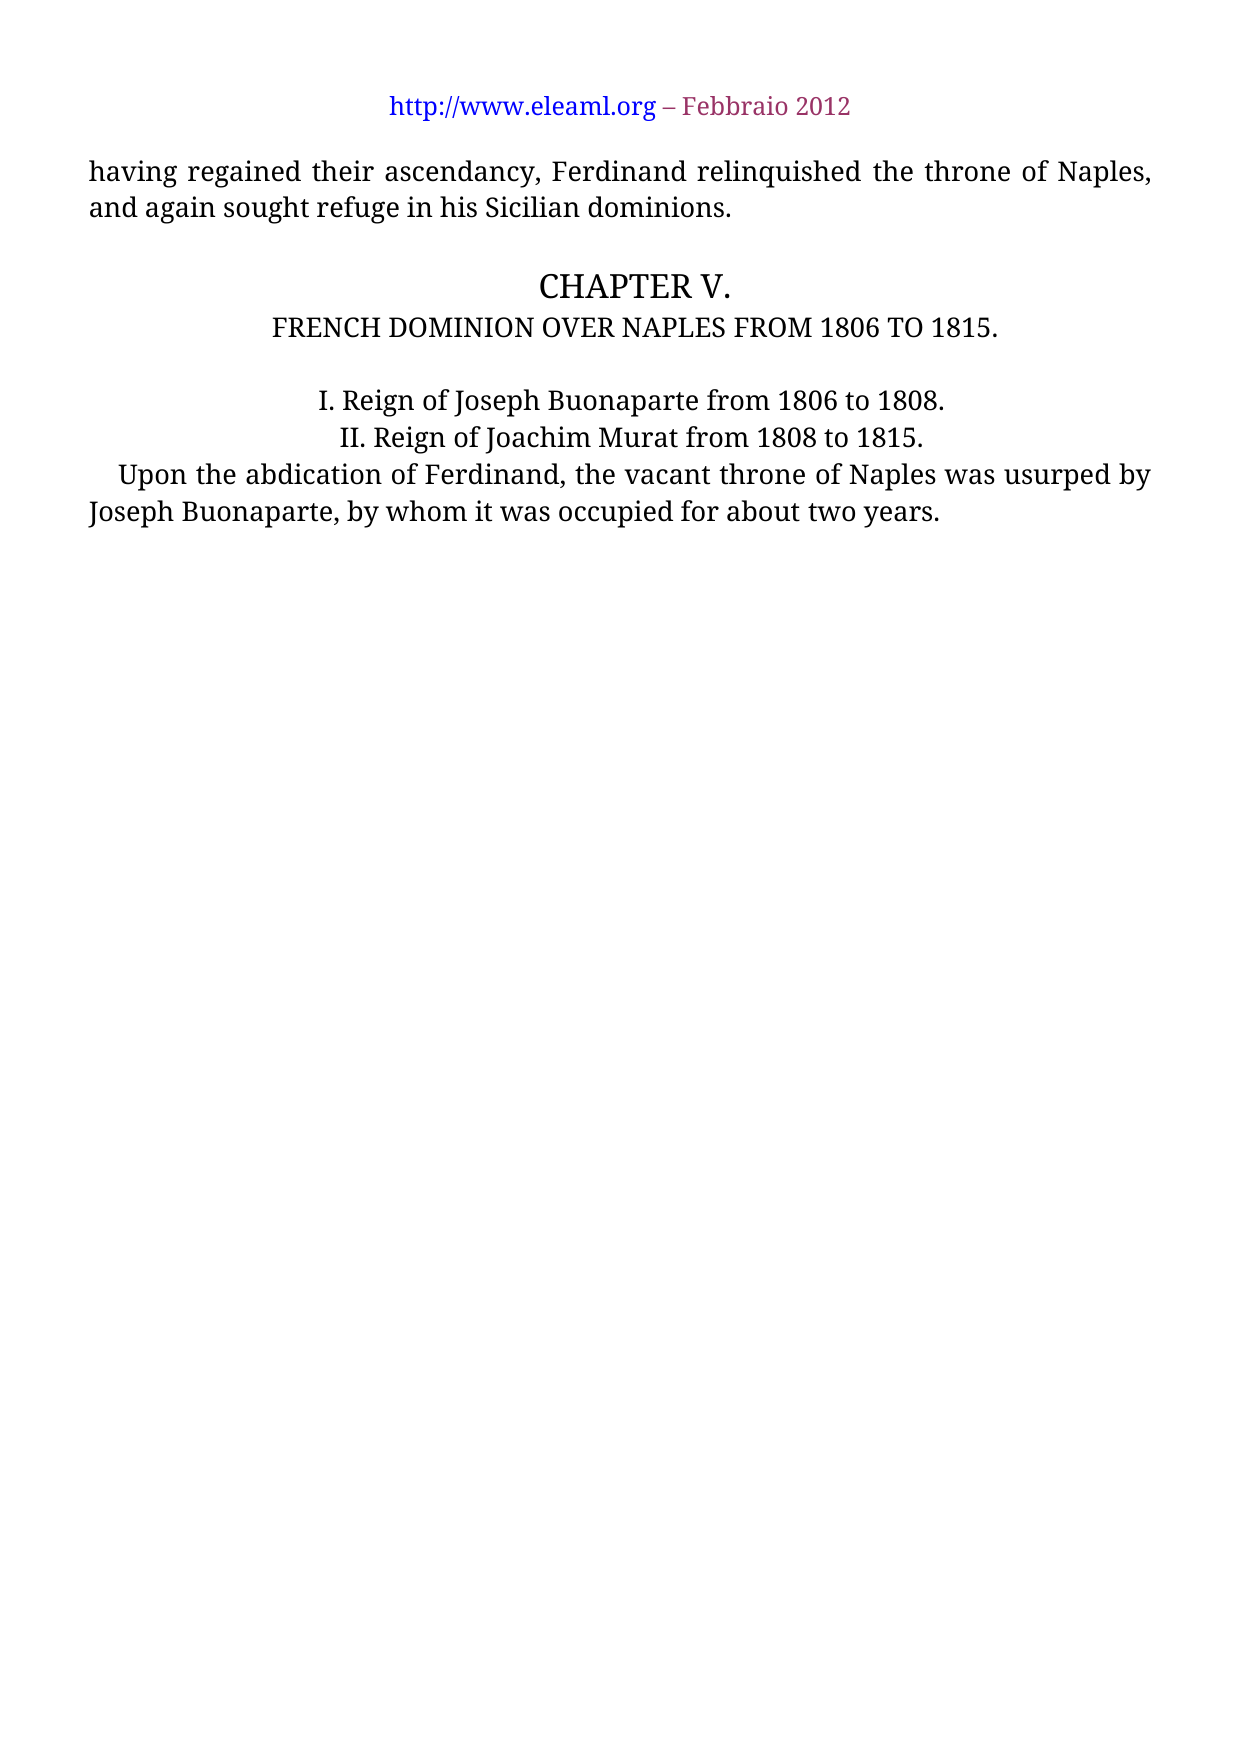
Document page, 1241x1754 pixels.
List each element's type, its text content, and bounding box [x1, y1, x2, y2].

text II. Reign of Joachim Murat from 1808 to 1815. [88, 419, 1152, 456]
text having regained their ascendancy, Ferdinand relinquished the throne of Naples, and again sought refuge in his Sicilian dominions. [88, 152, 1152, 226]
text CHAPTER V. [88, 263, 1152, 308]
text FRENCH DOMINION OVER NAPLES FROM 1806 TO 1815. [88, 308, 1152, 345]
text I. Reign of Joseph Buonaparte from 1806 to 1808. [88, 382, 1152, 419]
text Upon the abdication of Ferdinand, the vacant throne of Naples was usurped by Joseph Buonaparte, by whom it was occupied for about two years. [88, 456, 1152, 529]
